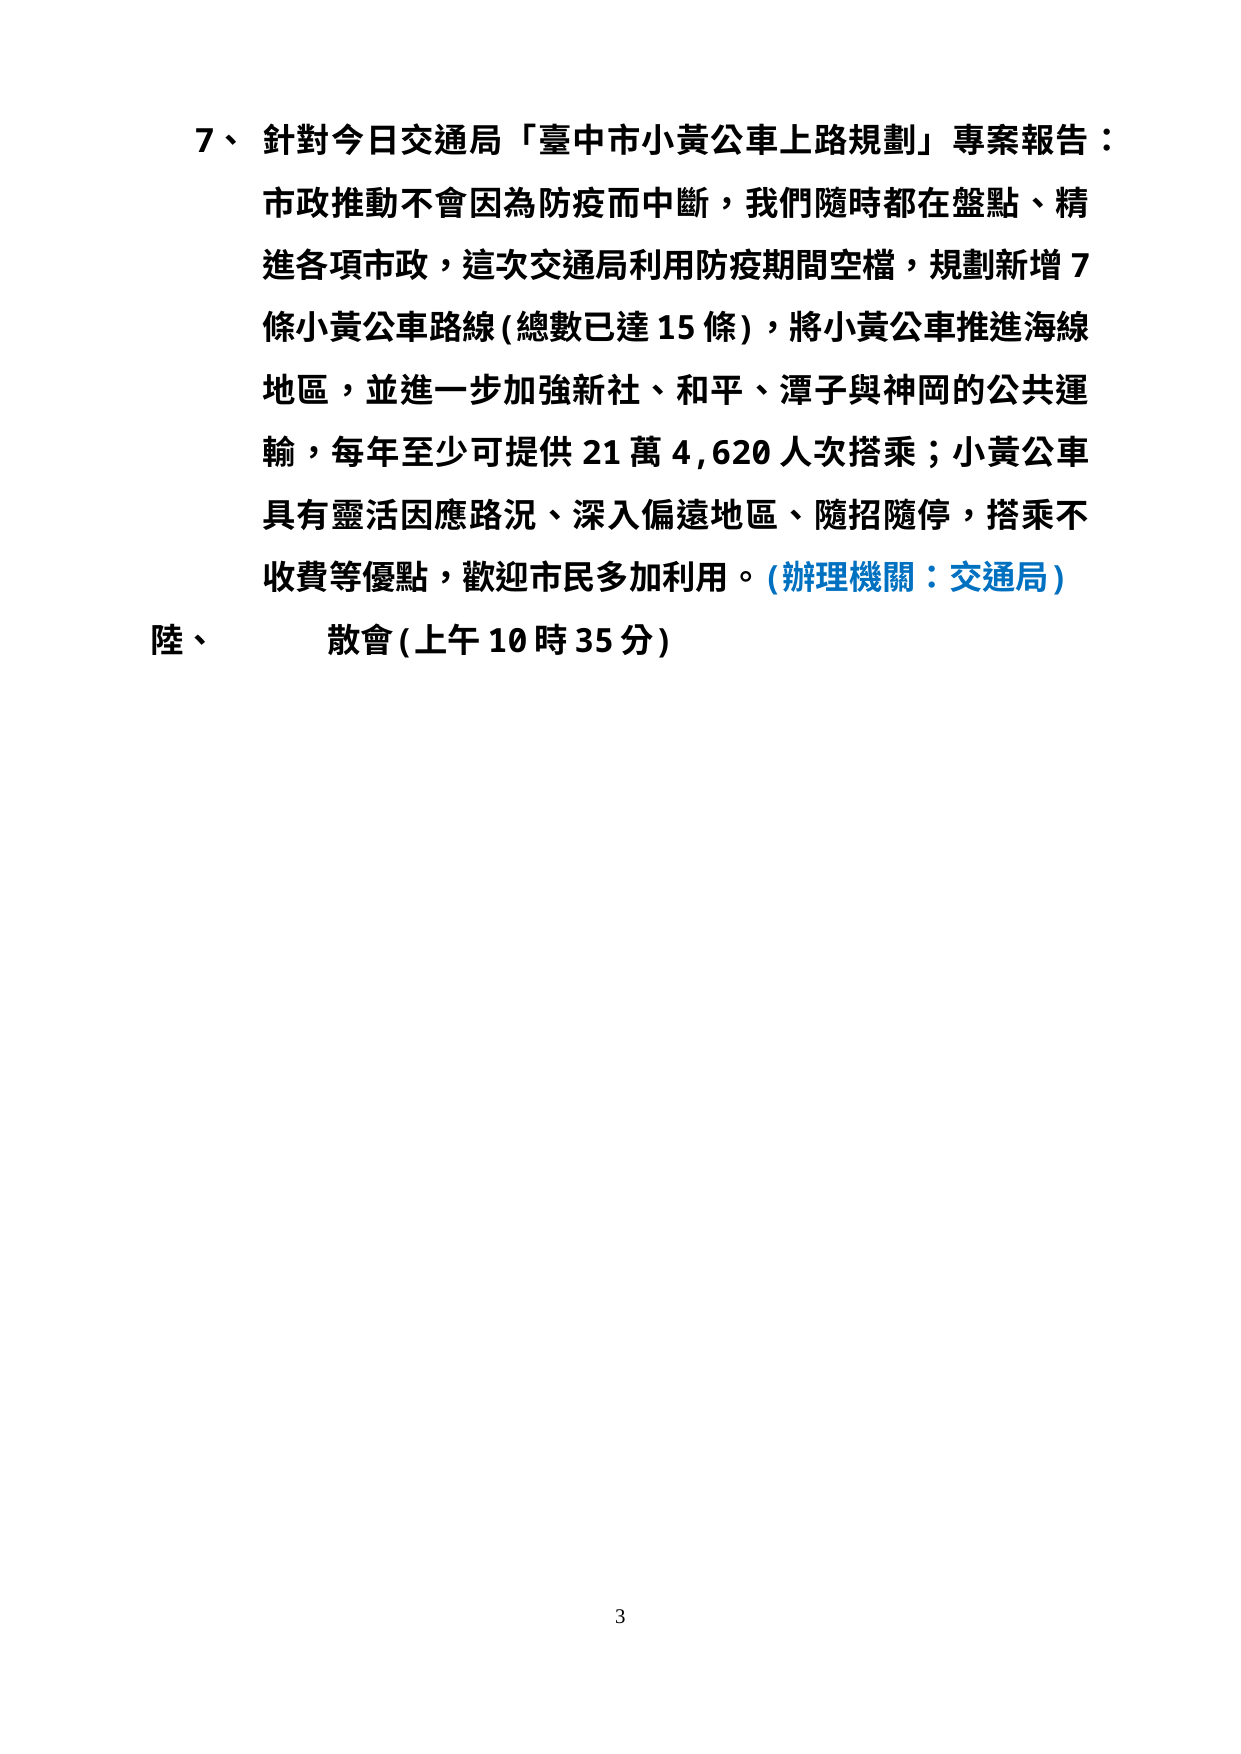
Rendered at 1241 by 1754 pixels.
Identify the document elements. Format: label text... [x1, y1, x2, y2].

list 針對今日交通局「臺中市小黃公車上路規劃」專案報告：市政推動不會因為防疫而中斷，我們隨時都在盤點、精進各項市政，這次交通局利用防疫期間空檔，規劃新增7條小黃公車路線(總數已達15條)，將小黃公車推進海線地區，並進一步加強新社、和平、潭子與神岡的公共運輸，每年至少可提供21萬4,620人次搭乘；小黃公車具有靈活因應路況、深入偏遠地區、隨招隨停，搭乘不收費等優點，歡迎市民多加利用。(辦理機關：交通局) [194, 96, 1090, 596]
list 散會(上午10時35分) [150, 596, 1090, 659]
